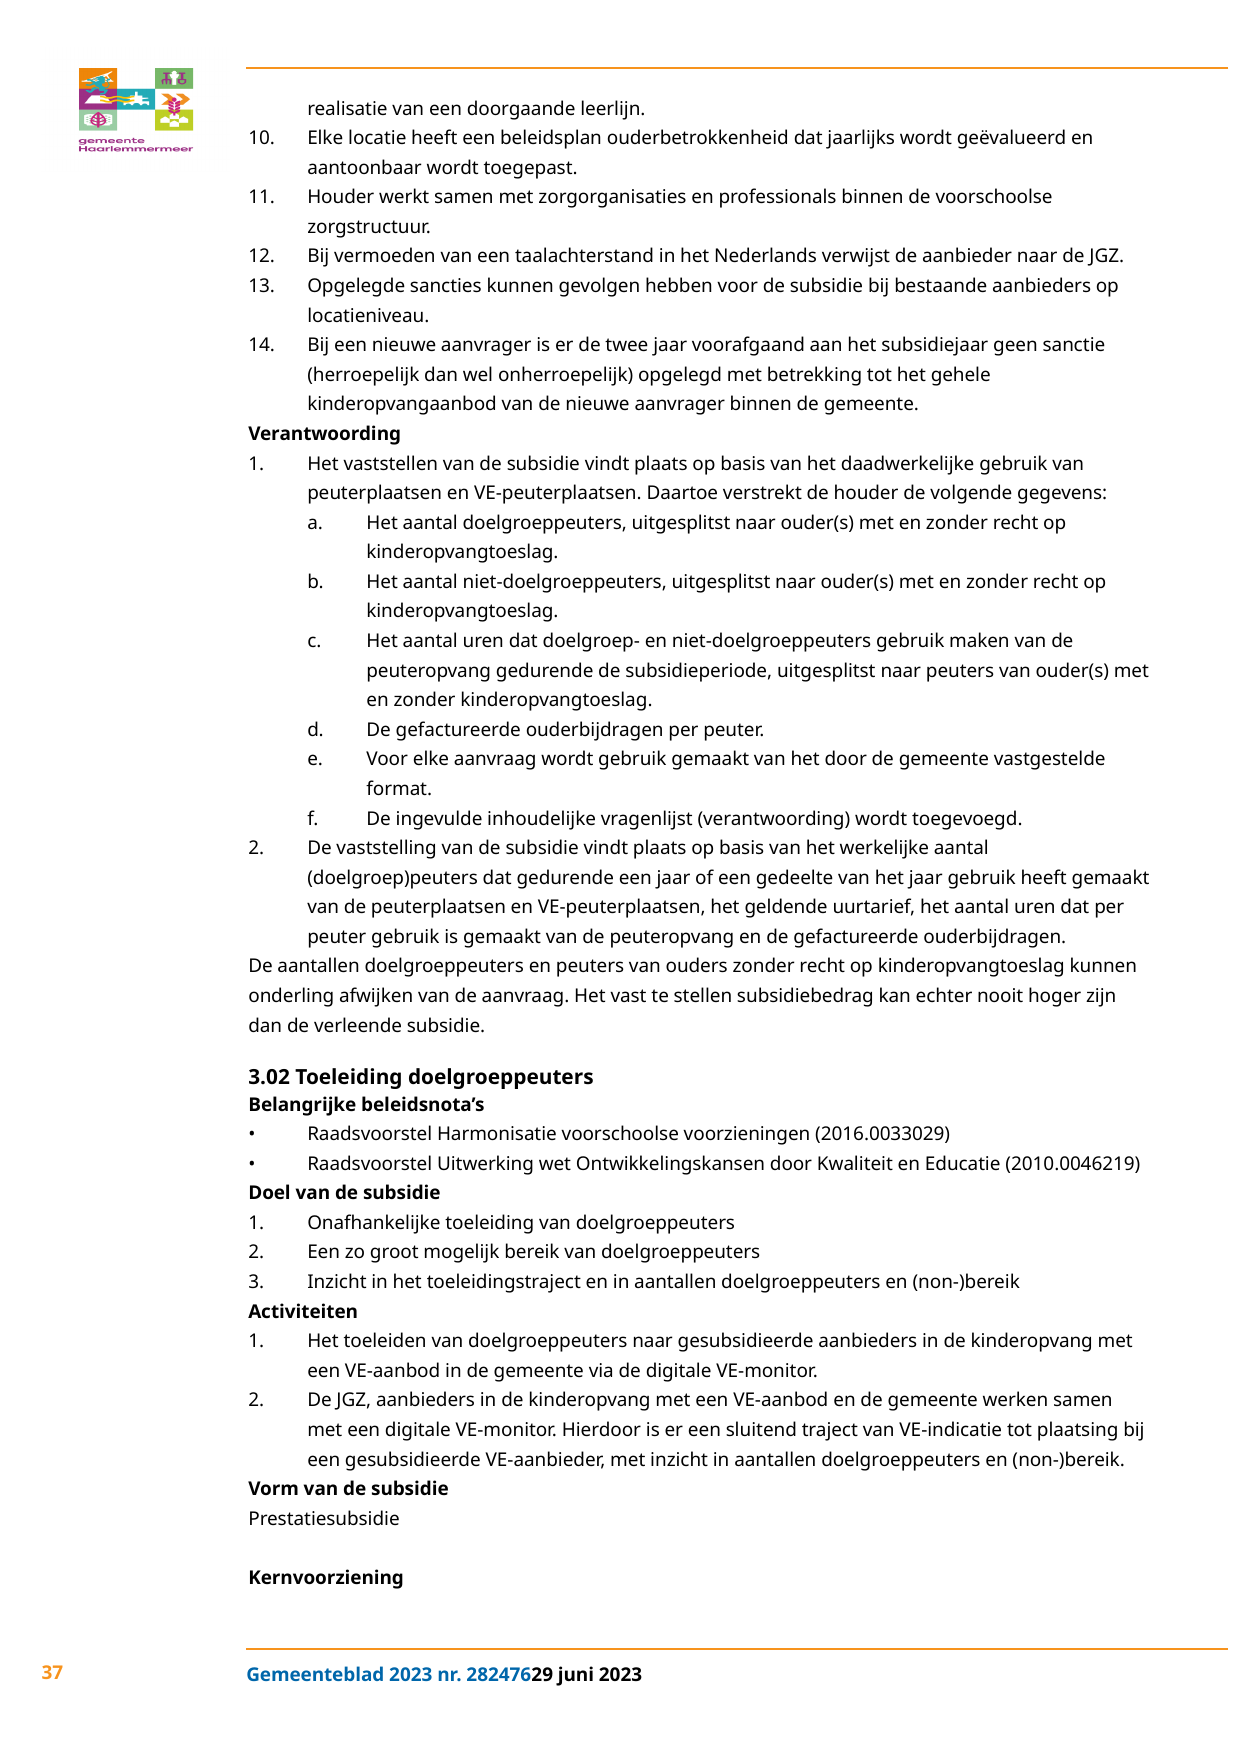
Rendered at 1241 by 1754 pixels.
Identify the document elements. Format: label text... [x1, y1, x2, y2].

list Het aantal uren dat doelgroep- en niet-doelgroeppeuters gebruik maken van de peuteropvang gedurende de subsidieperiode, uitgesplitst naar peuters van ouder(s) met en zonder kinderopvangtoeslag. [307, 627, 1152, 712]
list Raadsvoorstel Harmonisatie voorschoolse voorzieningen (2016.0033029) [248, 1120, 1152, 1146]
list Raadsvoorstel Uitwerking wet Ontwikkelingskansen door Kwaliteit en Educatie (2010.0046219) [248, 1150, 1152, 1176]
list Het toeleiden van doelgroeppeuters naar gesubsidieerde aanbieders in de kinderopvang met een VE-aanbod in de gemeente via de digitale VE-monitor. [248, 1327, 1152, 1383]
text Kernvoorziening [248, 1564, 1152, 1590]
text De aantallen doelgroeppeuters en peuters van ouders zonder recht op kinderopvangtoeslag kunnen onderling afwijken van de aanvraag. Het vast te stellen subsidiebedrag kan echter nooit hoger zijn dan de verleende subsidie. [248, 953, 1152, 1038]
list Het aantal doelgroeppeuters, uitgesplitst naar ouder(s) met en zonder recht op kinderopvangtoeslag. [307, 509, 1152, 564]
text Verantwoording [248, 420, 1152, 446]
list De ingevulde inhoudelijke vragenlijst (verantwoording) wordt toegevoegd. [307, 805, 1152, 831]
list De vaststelling van de subsidie vindt plaats op basis van het werkelijke aantal (doelgroep)peuters dat gedurende een jaar of een gedeelte van het jaar gebruik heeft gemaakt van de peuterplaatsen en VE-peuterplaatsen, het geldende uurtarief, het aantal uren dat per peuter gebruik is gemaakt van de peuteropvang en de gefactureerde ouderbijdragen. [248, 834, 1152, 949]
text Belangrijke beleidsnota’s [248, 1091, 1152, 1116]
list Het vaststellen van de subsidie vindt plaats op basis van het daadwerkelijke gebruik van peuterplaatsen en VE-peuterplaatsen. Daartoe verstrekt de houder de volgende gegevens: [248, 450, 1152, 505]
list realisatie van een doorgaande leerlijn. [248, 95, 1152, 121]
list Onafhankelijke toeleiding van doelgroeppeuters [248, 1209, 1152, 1235]
list Houder werkt samen met zorgorganisaties en professionals binnen de voorschoolse zorgstructuur. [248, 183, 1152, 239]
text Vorm van de subsidie [248, 1475, 1152, 1501]
list Het aantal niet-doelgroeppeuters, uitgesplitst naar ouder(s) met en zonder recht op kinderopvangtoeslag. [307, 568, 1152, 623]
text Activiteiten [248, 1298, 1152, 1323]
list Inzicht in het toeleidingstraject en in aantallen doelgroeppeuters en (non-)bereik [248, 1268, 1152, 1294]
list Bij een nieuwe aanvrager is er de twee jaar voorafgaand aan het subsidiejaar geen sanctie (herroepelijk dan wel onherroepelijk) opgelegd met betrekking tot het gehele kinderopvangaanbod van de nieuwe aanvrager binnen de gemeente. [248, 331, 1152, 416]
list Elke locatie heeft een beleidsplan ouderbetrokkenheid dat jaarlijks wordt geëvalueerd en aantoonbaar wordt toegepast. [248, 124, 1152, 180]
list De gefactureerde ouderbijdragen per peuter. [307, 716, 1152, 742]
list Bij vermoeden van een taalachterstand in het Nederlands verwijst de aanbieder naar de JGZ. [248, 243, 1152, 268]
list De JGZ, aanbieders in de kinderopvang met een VE-aanbod en de gemeente werken samen met een digitale VE-monitor. Hierdoor is er een sluitend traject van VE-indicatie tot plaatsing bij een gesubsidieerde VE-aanbieder, met inzicht in aantallen doelgroeppeuters en (non-)bereik. [248, 1387, 1152, 1471]
text Prestatiesubsidie [248, 1505, 1152, 1531]
picture [41, 47, 231, 172]
list Voor elke aanvraag wordt gebruik gemaakt van het door de gemeente vastgestelde format. [307, 746, 1152, 801]
list Opgelegde sancties kunnen gevolgen hebben voor de subsidie bij bestaande aanbieders op locatieniveau. [248, 272, 1152, 328]
text Doel van de subsidie [248, 1179, 1152, 1205]
text 3.02 Toeleiding doelgroeppeuters [248, 1062, 1152, 1091]
list Een zo groot mogelijk bereik van doelgroeppeuters [248, 1239, 1152, 1264]
